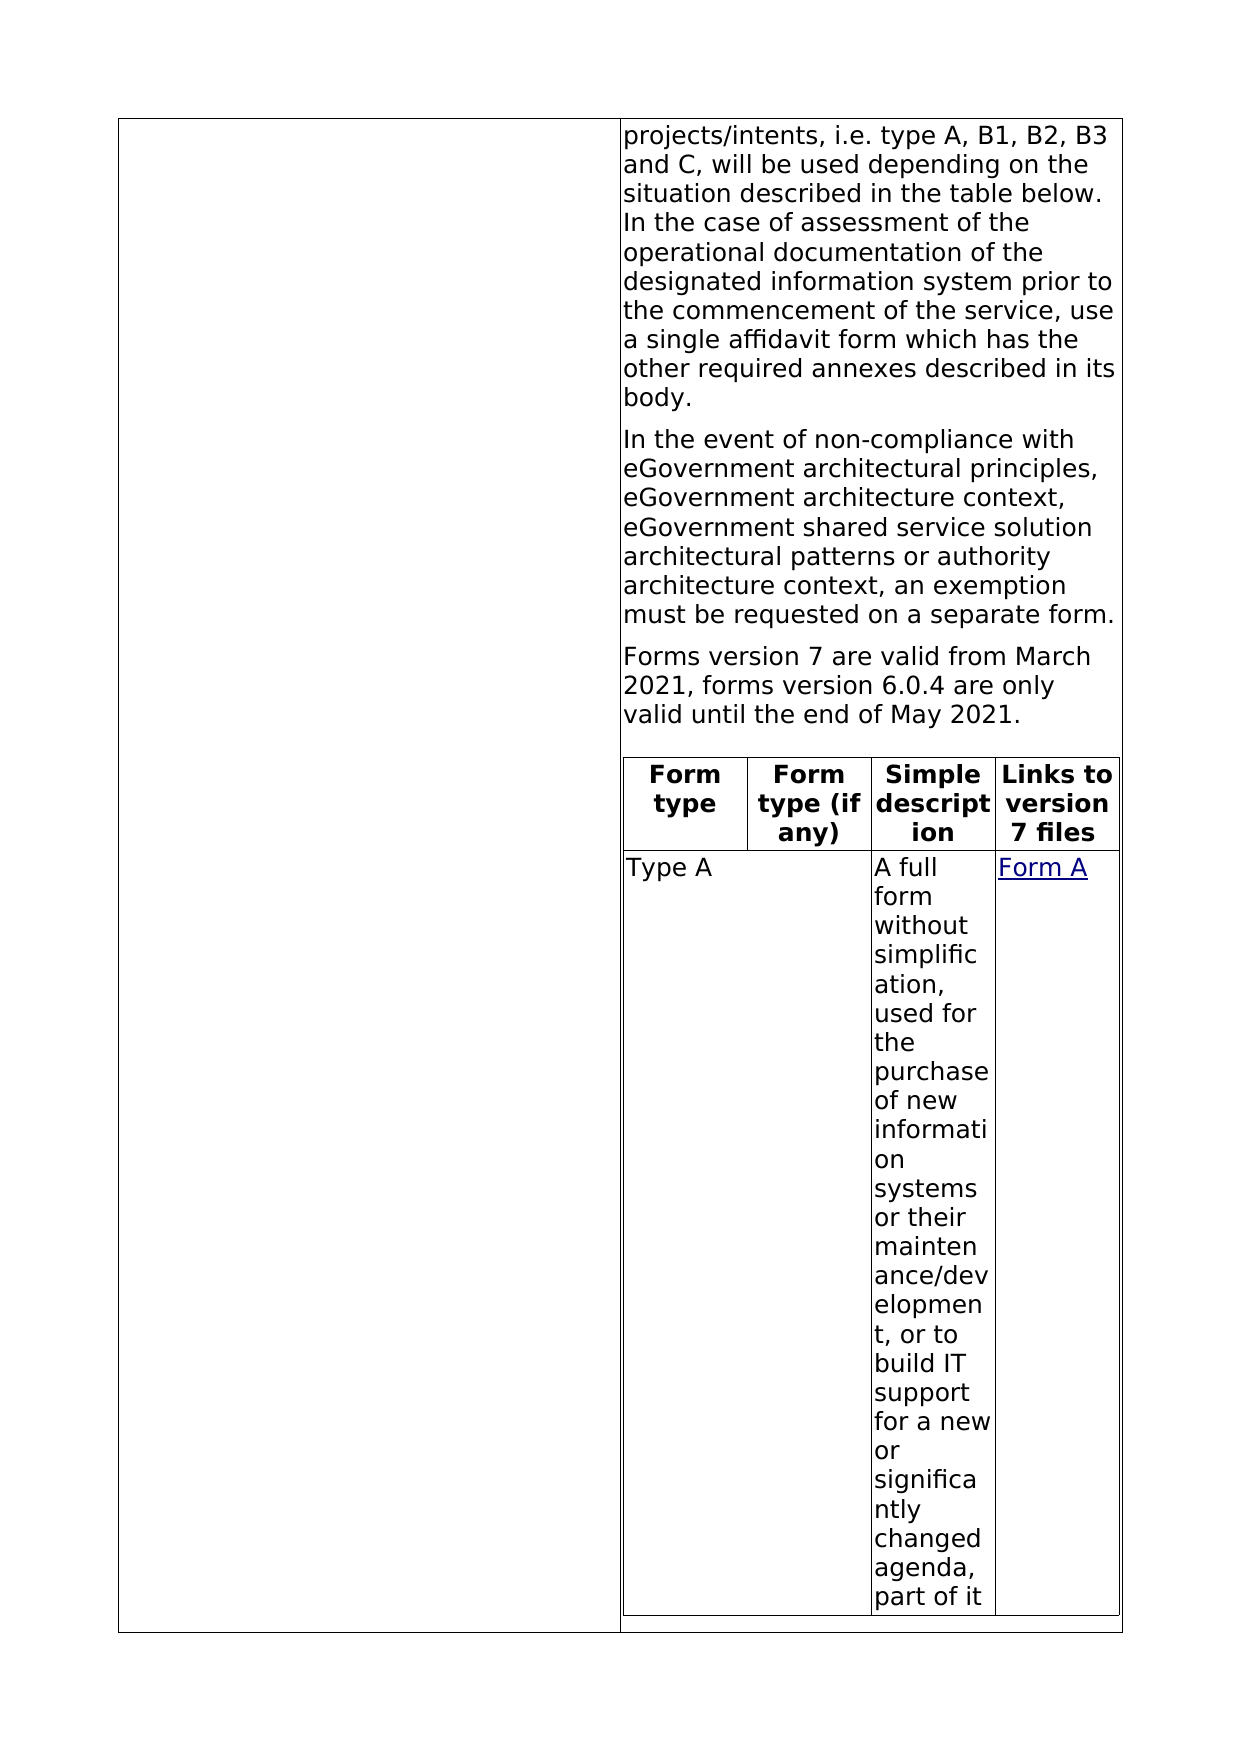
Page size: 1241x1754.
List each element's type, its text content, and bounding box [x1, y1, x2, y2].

table_cell Form A [996, 851, 1119, 1614]
table_header Links to version 7 files [996, 758, 1119, 850]
table_header Simple description [872, 758, 995, 850]
table_cell A full form without simplification, used for the purchase of new information systems or their maintenance/development, or to build IT support for a new or significantly changed agenda, part of it [872, 851, 995, 1614]
table_header Form type [624, 758, 747, 850]
table_header projects/intents, i.e. type A, B1, B2, B3 and C, will be used depending on the situation described in the table below. In the case of assessment of the operational documentation of the designated information system prior to the commencement of the service, use a single affidavit form which has the other required annexes described in its body. In the event of non-compliance with eGovernment architectural principles, eGovernment architecture context, eGovernment shared service solution architectural patterns or authority architecture context, an exemption must be requested on a separate form. Forms version 7 are valid from March 2021, forms version 6.0.4 are only valid until the end of May 2021. [621, 119, 1122, 1632]
table_cell Type A [624, 851, 871, 1614]
table_header Form type (if any) [748, 758, 871, 850]
table_header [119, 119, 620, 1632]
